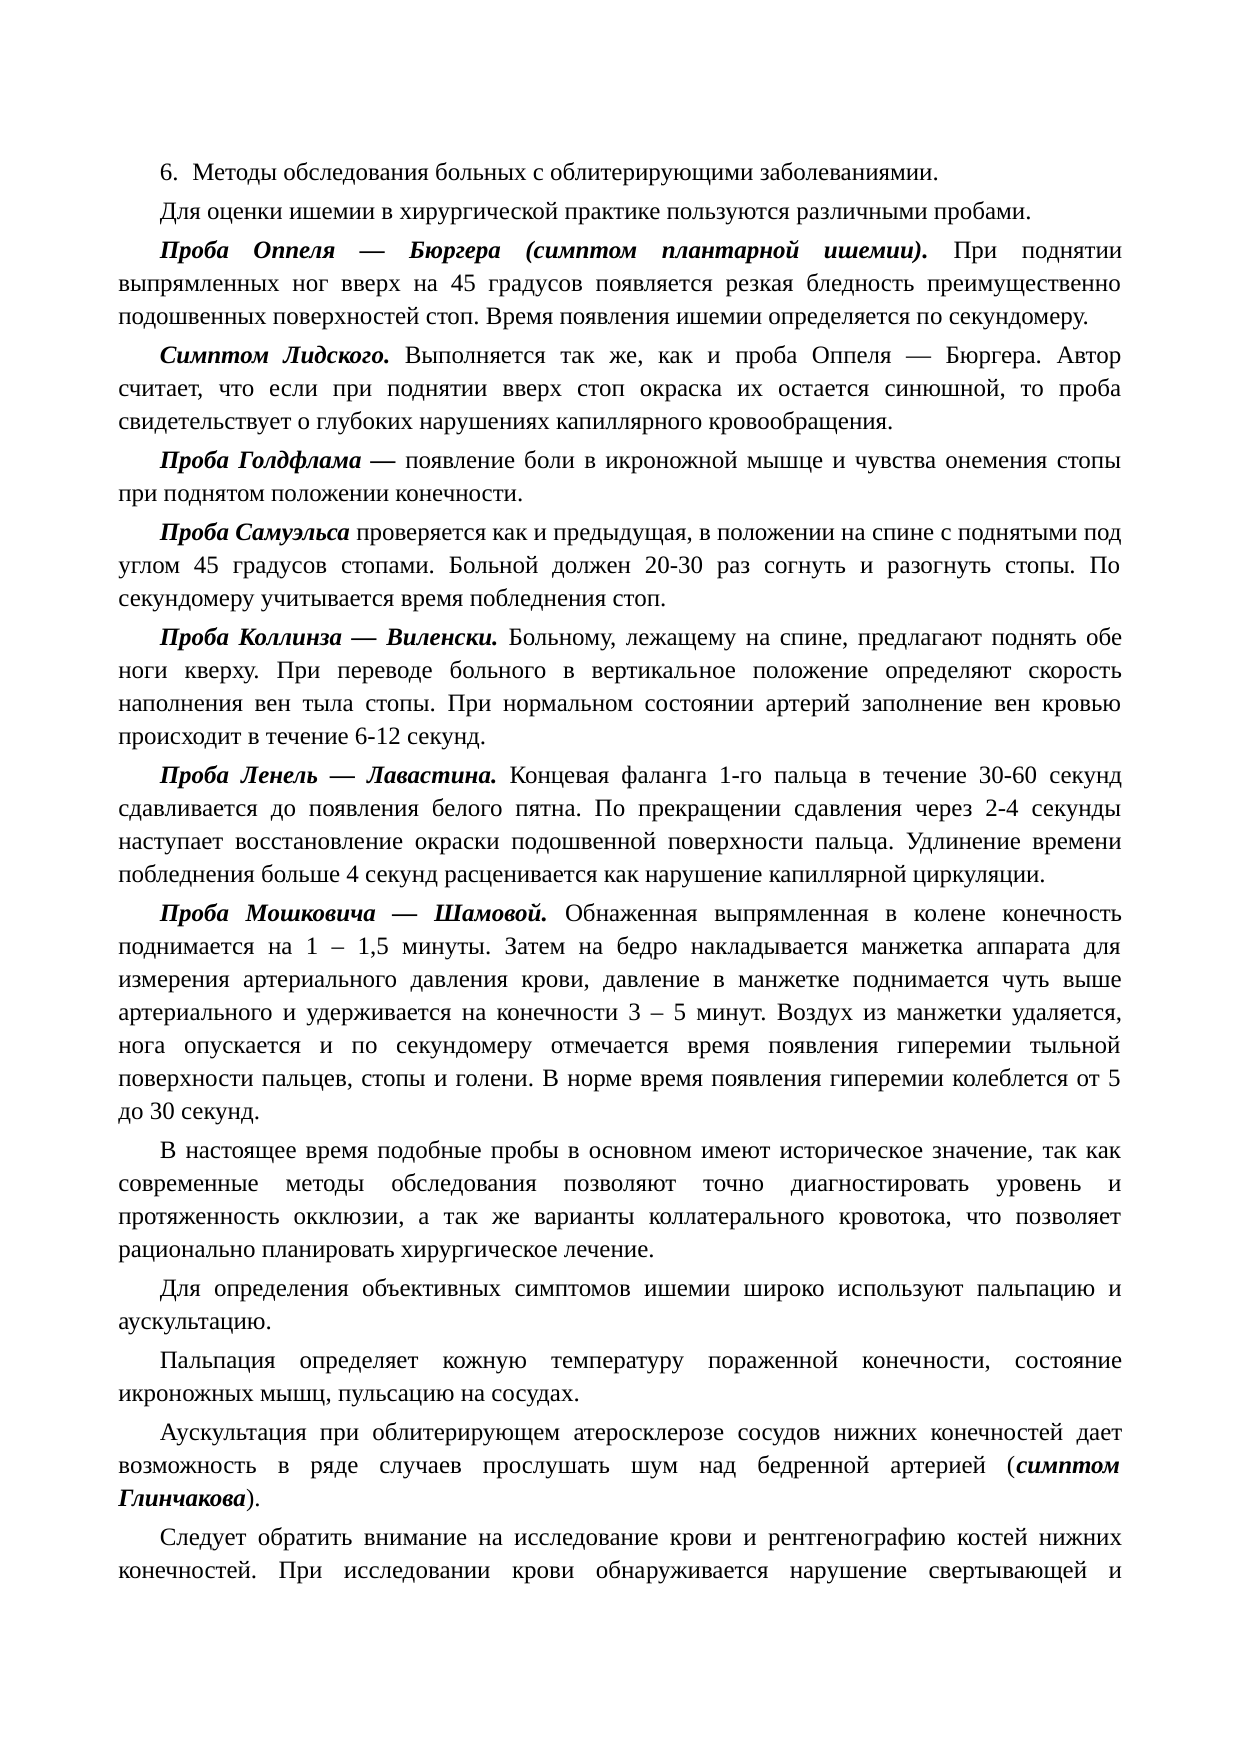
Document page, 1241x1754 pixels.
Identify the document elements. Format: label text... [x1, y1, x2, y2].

text Проба Оппеля — Бюргера (симптом плантарной ишемии). При под­нятии выпрямленных ног вверх на 45 градусов появляется резкая бледность преимущественно подошвенных поверхностей стоп. Время появления ишемии определяется по секундомеру. [118, 235, 1122, 330]
text Проба Коллинза — Виленски. Больному, лежащему на спине, пред­лагают поднять обе ноги кверху. При переводе больного в вертикаль­ное положение определяют скорость наполнения вен тыла стопы. При нормальном состоянии артерий заполнение вен кровью проис­ходит в течение 6-12 секунд. [118, 622, 1122, 750]
text Проба Самуэльса проверяется как и предыдущая, в положении на спине с поднятыми под углом 45 градусов стопами. Больной должен 20-30 раз согнуть и разогнуть стопы. По секундомеру учитывается время побледнения стоп. [118, 517, 1122, 612]
text Следует обратить внимание на исследование крови и рентгено­графию костей нижних конечностей. При исследовании крови обна­руживается нарушение свертывающей и [118, 1522, 1122, 1584]
list Методы обследования больных с облитерирующими заболеваниямии. [118, 157, 1122, 186]
text Аускультация при облитерирующем атеросклерозе сосудов ниж­них конечностей дает возможность в ряде случаев прослушать шум над бедренной артерией (симптом Глинчакова). [118, 1417, 1122, 1512]
text Проба Мошковича — Шамовой. Обнаженная выпрямленная в ко­лене конечность поднимается на 1 – 1,5 минуты. Затем на бедро накладывается манжетка аппарата для измерения артериального дав­ления крови, давление в манжетке поднимается чуть выше артери­ального и удерживается на конечности 3 – 5 минут. Воздух из ман­жетки удаляется, нога опускается и по секундомеру отмечается время появления гиперемии тыльной поверхности пальцев, стопы и голени. В норме время появления гиперемии колеблется от 5 до 30 секунд. [118, 898, 1122, 1125]
text В настоящее время подобные пробы в основном имеют историческое значение, так как современные методы обследования позволяют точно диагностировать уровень и протяженность окклюзии, а так же варианты коллатерального кровотока, что позволяет рационально планировать хирургическое лечение. [118, 1135, 1122, 1263]
text Проба Ленель — Лавастина. Концевая фаланга 1-го пальца в те­чение 30-60 секунд сдавливается до появления белого пятна. По прекращении сдавления через 2-4 секунды наступает восстановле­ние окраски подошвенной поверхности пальца. Удлинение времени побледнения больше 4 секунд расценивается как нарушение капил­лярной циркуляции. [118, 760, 1122, 888]
text Для определения объективных симптомов ишемии широко ис­пользуют пальпацию и аускультацию. [118, 1273, 1122, 1335]
text Для оценки ишемии в хирургической практике пользуются раз­личными пробами. [118, 196, 1122, 225]
text Симптом Лидского. Выполняется так же, как и проба Оппеля — Бюргера. Автор считает, что если при поднятии вверх стоп окраска их остается синюшной, то проба свидетельствует о глубоких наруше­ниях капиллярного кровообращения. [118, 340, 1122, 435]
text Пальпация определяет кожную температуру пораженной конеч­ности, состояние икроножных мышц, пульсацию на сосудах. [118, 1345, 1122, 1407]
text Проба Голдфлама — появление боли в икроножной мышце и чувства онемения стопы при поднятом положении конечности. [118, 445, 1122, 507]
